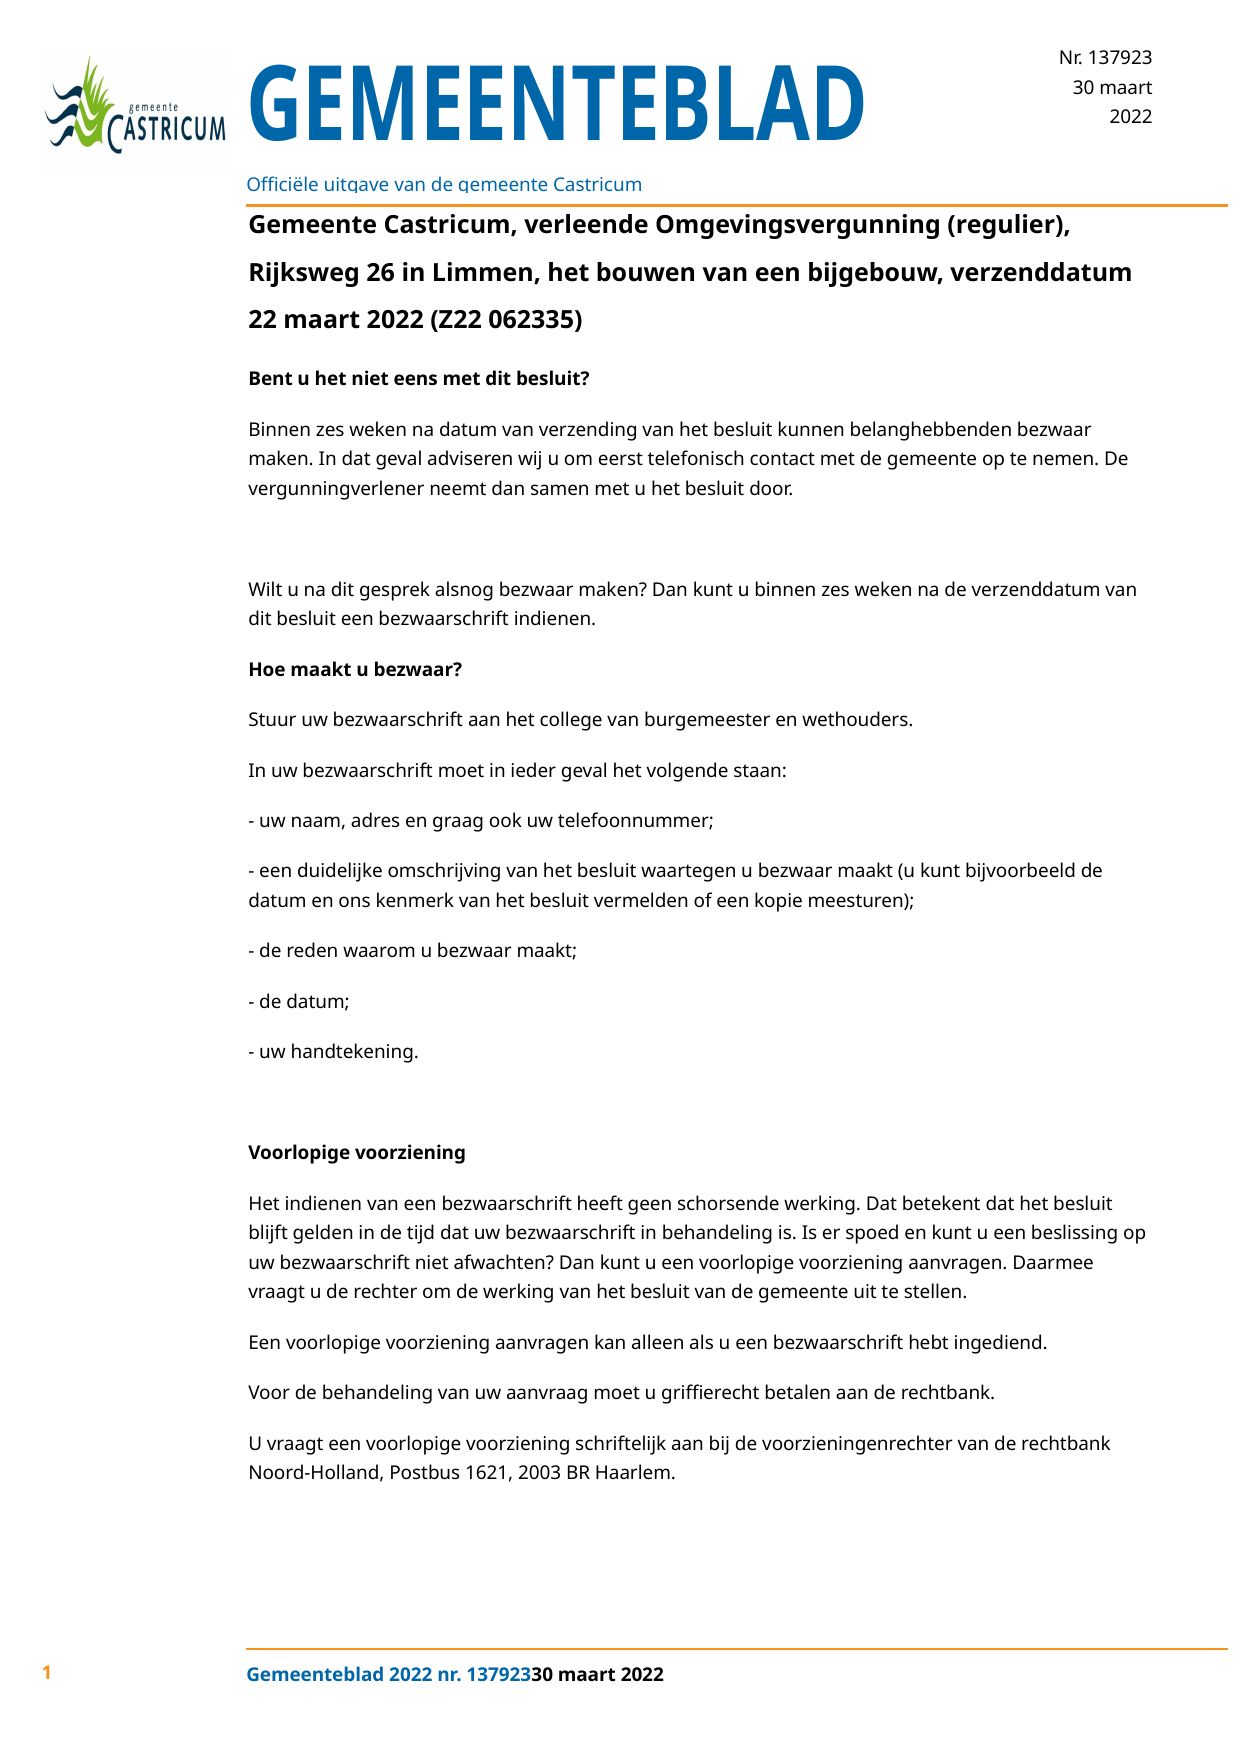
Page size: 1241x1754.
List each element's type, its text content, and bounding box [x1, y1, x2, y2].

text Gemeente Castricum, verleende Omgevingsvergunning (regulier), Rijksweg 26 in Limmen, het bouwen van een bijgebouw, verzenddatum 22 maart 2022 (Z22 062335) [248, 207, 1152, 336]
text In uw bezwaarschrift moet in ieder geval het volgende staan: [248, 757, 1152, 782]
text Voorlopige voorziening [248, 1139, 1152, 1165]
text - een duidelijke omschrijving van het besluit waartegen u bezwaar maakt (u kunt bijvoorbeeld de datum en ons kenmerk van het besluit vermelden of een kopie meesturen); [248, 858, 1152, 913]
text Hoe maakt u bezwaar? [248, 656, 1152, 682]
text Binnen zes weken na datum van verzending van het besluit kunnen belanghebbenden bezwaar maken. In dat geval adviseren wij u om eerst telefonisch contact met de gemeente op te nemen. De vergunningverlener neemt dan samen met u het besluit door. [248, 416, 1152, 501]
text Bent u het niet eens met dit besluit? [248, 366, 1152, 391]
text - uw handtekening. [248, 1038, 1152, 1064]
text Voor de behandeling van uw aanvraag moet u griffierecht betalen aan de rechtbank. [248, 1379, 1152, 1405]
text Wilt u na dit gesprek alsnog bezwaar maken? Dan kunt u binnen zes weken na de verzenddatum van dit besluit een bezwaarschrift indienen. [248, 576, 1152, 631]
text - de reden waarom u bezwaar maakt; [248, 938, 1152, 963]
text Het indienen van een bezwaarschrift heeft geen schorsende werking. Dat betekent dat het besluit blijft gelden in de tijd dat uw bezwaarschrift in behandeling is. Is er spoed en kunt u een beslissing op uw bezwaarschrift niet afwachten? Dan kunt u een voorlopige voorziening aanvragen. Daarmee vraagt u de rechter om de werking van het besluit van de gemeente uit te stellen. [248, 1190, 1152, 1304]
text Stuur uw bezwaarschrift aan het college van burgemeester en wethouders. [248, 706, 1152, 732]
picture [41, 47, 231, 172]
text - de datum; [248, 988, 1152, 1014]
text U vraagt een voorlopige voorziening schriftelijk aan bij de voorzieningenrechter van de rechtbank Noord-Holland, Postbus 1621, 2003 BR Haarlem. [248, 1430, 1152, 1485]
text Een voorlopige voorziening aanvragen kan alleen als u een bezwaarschrift hebt ingediend. [248, 1329, 1152, 1354]
text - uw naam, adres en graag ook uw telefoonnummer; [248, 807, 1152, 833]
